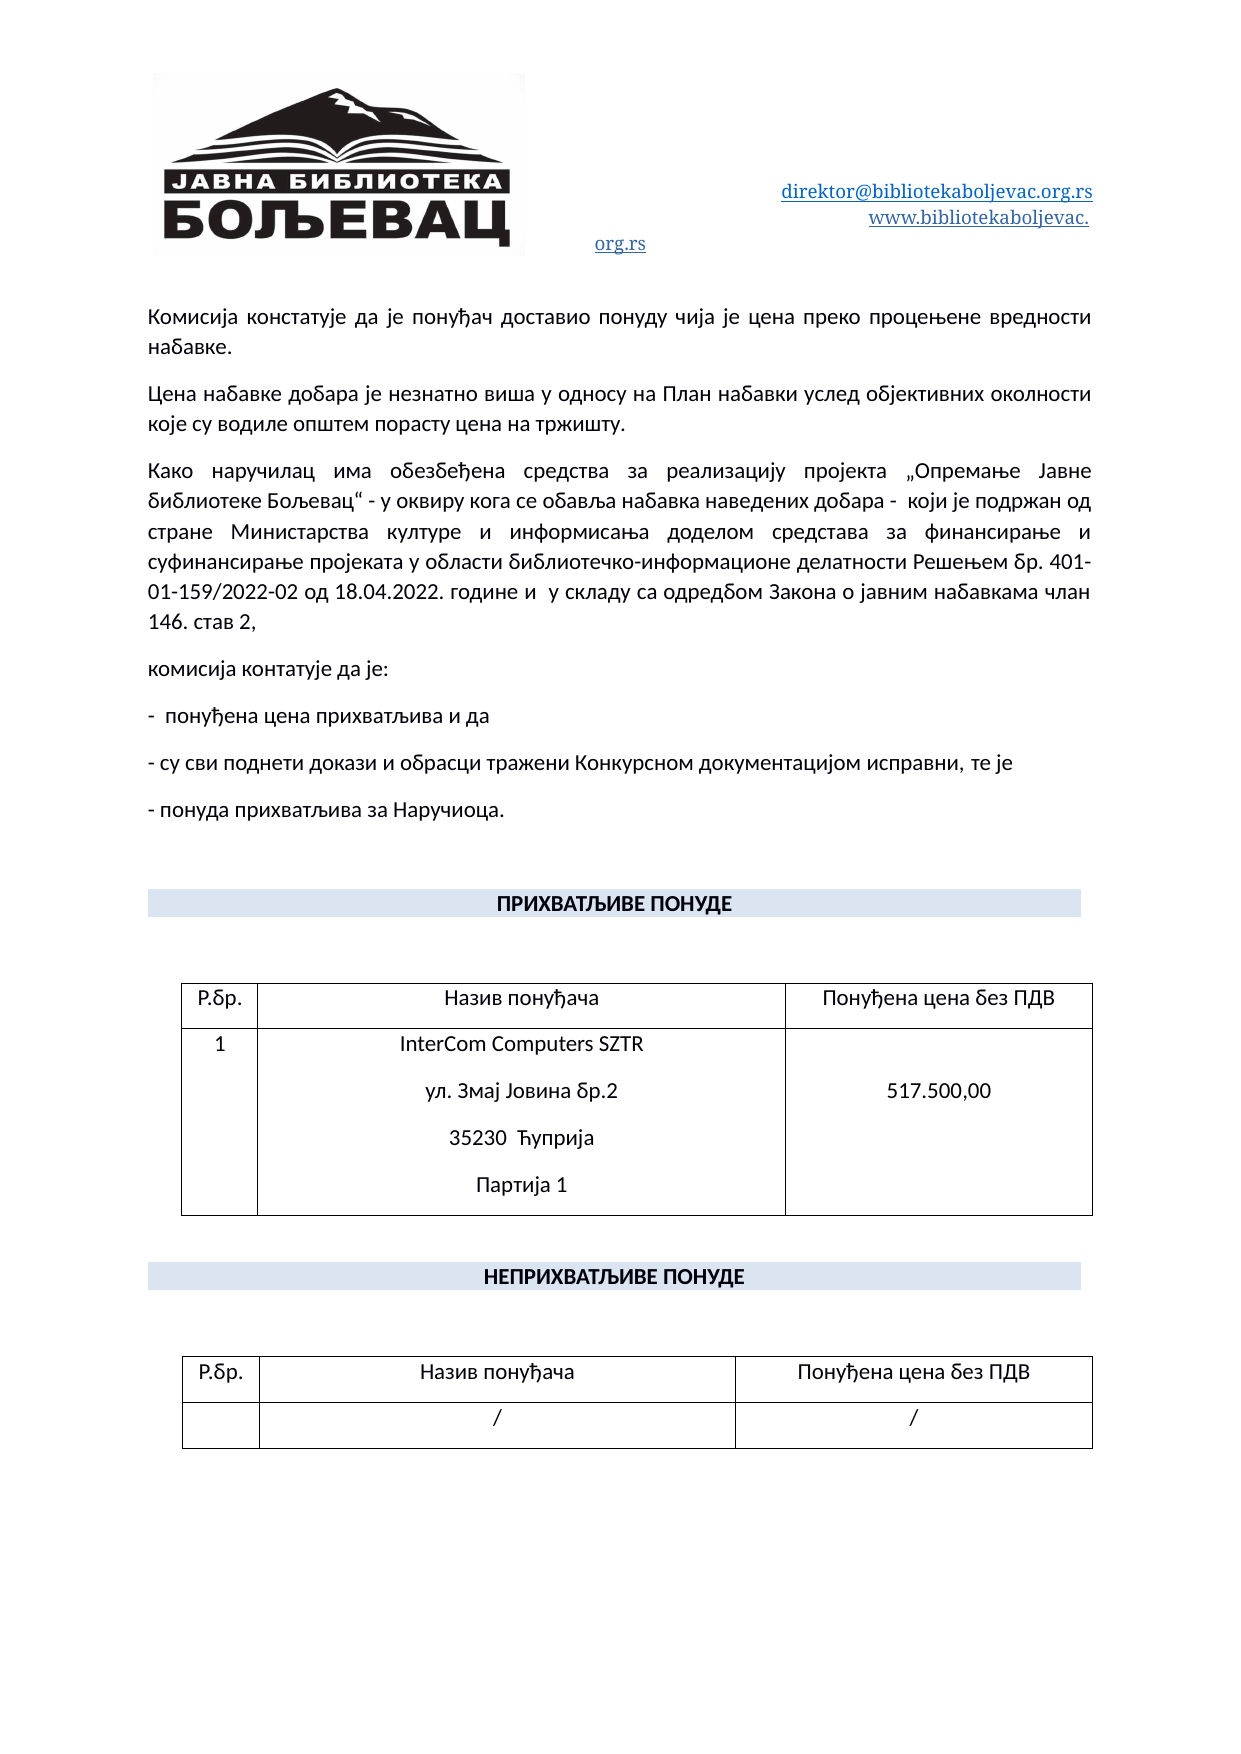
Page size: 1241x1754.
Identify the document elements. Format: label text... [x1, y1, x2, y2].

table_cell [183, 1403, 259, 1448]
table_cell InterCom Computers SZTR ул. Змај Јовина бр.2 35230 Ћуприја Партија 1 [258, 1029, 785, 1214]
table_header Р.бр. [182, 984, 257, 1028]
text ПРИХВАТЉИВЕ ПОНУДЕ [148, 889, 1081, 917]
table_header Понуђена цена без ПДВ [736, 1357, 1092, 1402]
picture [152, 73, 525, 256]
table_header Понуђена цена без ПДВ [786, 984, 1092, 1028]
text НЕПРИХВАТЉИВЕ ПОНУДЕ [148, 1262, 1081, 1290]
text Цена набавке добара је незнатно виша у односу на План набавки услед објективних околности које су водиле општем порасту цена на тржишту. [148, 379, 1093, 437]
table_cell / [736, 1403, 1092, 1448]
text - понуђена цена прихватљива и да [148, 701, 1093, 729]
table_header Назив понуђача [258, 984, 785, 1028]
table_cell / [260, 1403, 735, 1448]
text Како наручилац има обезбеђена средства за реализацију пројекта „Опремање Јавне библиотеке Бољевац“ - у оквиру кога се обавља набавка наведених добара - који је подржан од стране Министарства културе и информисања доделом средстава за финансирање и суфинансирање пројеката у области библиотечко-информационе делатности Решењем бр. 401-01-159/2022-02 од 18.04.2022. године и у складу са одредбом Закона о јавним набавкама члан 146. став 2, [148, 456, 1093, 635]
table_cell 517.500,00 [786, 1029, 1092, 1214]
table_header Р.бр. [183, 1357, 259, 1402]
text Комисија констатује да је понуђач доставио понуду чија је цена преко процењене вредности набавке. [148, 302, 1093, 360]
text - понуда прихватљива за Наручиоца. [148, 795, 1093, 823]
text комисија контатује да је: [148, 654, 1093, 682]
text - су сви поднети докази и обрасци тражени Конкурсном документацијом исправни, те је [148, 748, 1093, 776]
table_cell 1 [182, 1029, 257, 1214]
table_header Назив понуђача [260, 1357, 735, 1402]
